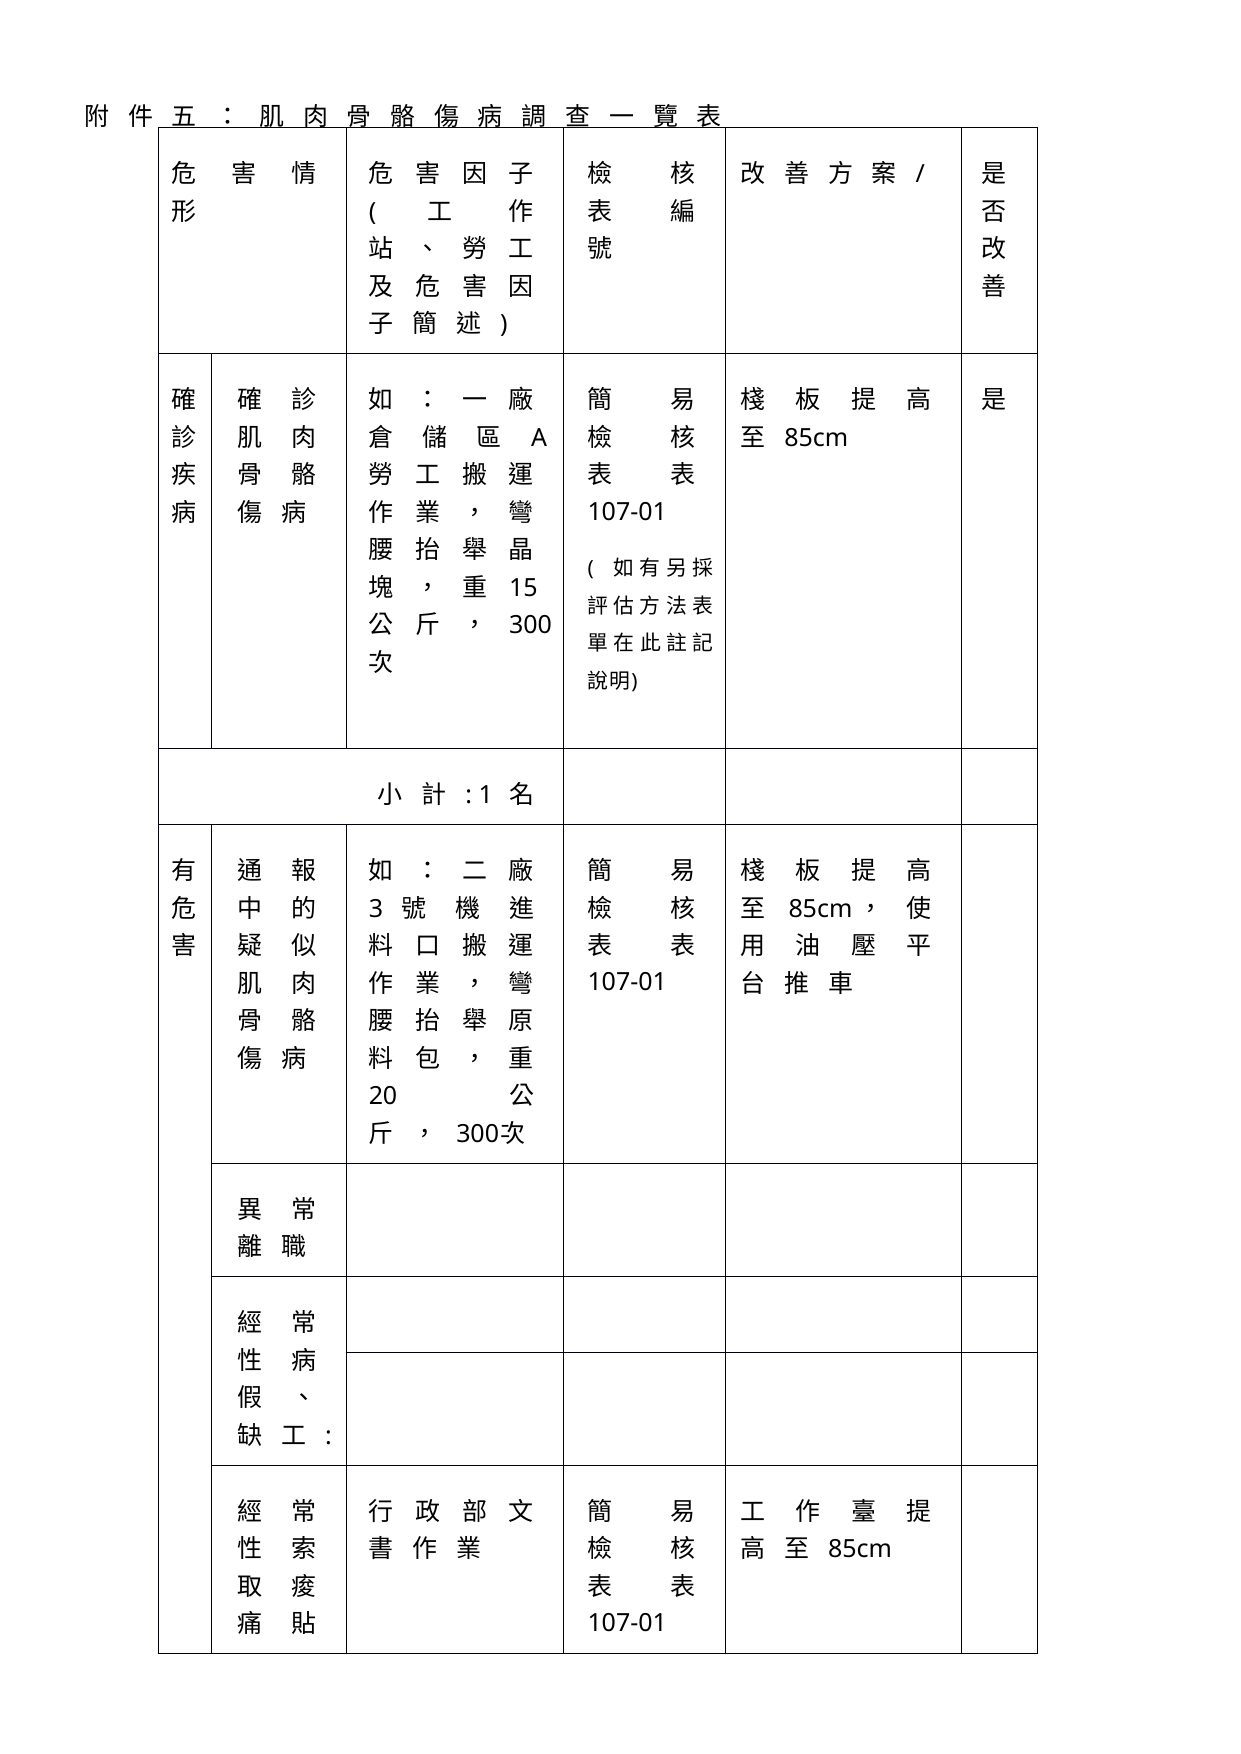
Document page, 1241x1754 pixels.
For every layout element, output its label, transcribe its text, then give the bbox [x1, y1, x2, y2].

table_cell [726, 1277, 961, 1352]
table_cell [564, 1353, 725, 1464]
text 附件五：肌肉骨骼傷病調查一覽表 [84, 89, 1156, 127]
table_cell [962, 1466, 1037, 1653]
table_cell [564, 749, 725, 824]
table_cell 如：二廠3號機進料口搬運作業，彎腰抬舉原料包，重20公斤，300次 [347, 825, 563, 1162]
table_cell 簡易檢核表表107-01 [564, 825, 725, 1162]
table_cell 簡易檢核表表107-01 (如有另採評估方法表單在此註記說明) [564, 354, 725, 748]
table_cell [564, 1277, 725, 1352]
table_header 改善方案/ [726, 128, 961, 353]
table_cell 確診肌肉骨骼傷病 [212, 354, 346, 748]
table_header 危害因子(工作站、勞工及危害因子簡述) [347, 128, 563, 353]
table_cell [564, 1164, 725, 1276]
table_cell 是 [962, 354, 1037, 748]
table_header 檢核表編號 [564, 128, 725, 353]
table_header 危害情形 [159, 128, 346, 353]
table_cell 行政部文書作業 [347, 1466, 563, 1653]
table_cell [962, 1164, 1037, 1276]
table_cell 異常離職 [212, 1164, 346, 1276]
table_cell [962, 1277, 1037, 1352]
table_cell 簡易檢核表表107-01 [564, 1466, 725, 1653]
table_cell 經常性病假、缺工: [212, 1277, 346, 1464]
table_header 是否改善 [962, 128, 1037, 353]
table_cell [726, 1353, 961, 1464]
table_cell [962, 1353, 1037, 1464]
table_cell [726, 749, 961, 824]
table_cell 如：一廠倉儲區A勞工搬運作業，彎腰抬舉晶塊，重15公斤，300次 [347, 354, 563, 748]
table_cell 經常性索取痠痛貼 [212, 1466, 346, 1653]
table_cell [962, 749, 1037, 824]
table_cell [726, 1164, 961, 1276]
table_cell [962, 825, 1037, 1162]
table_cell 確診疾病 [159, 354, 211, 748]
table_cell [347, 1277, 563, 1352]
table_cell 工作臺提高至85cm [726, 1466, 961, 1653]
table_cell 棧板提高至85cm [726, 354, 961, 748]
table_cell 通報中的疑似肌肉骨骼傷病 [212, 825, 346, 1162]
table_cell 有危害 [159, 825, 211, 1653]
table_cell 小計: 1名 [159, 749, 563, 824]
table_cell [347, 1353, 563, 1464]
table_cell 棧板提高至85cm，使用油壓平台推車 [726, 825, 961, 1162]
table_cell [347, 1164, 563, 1276]
